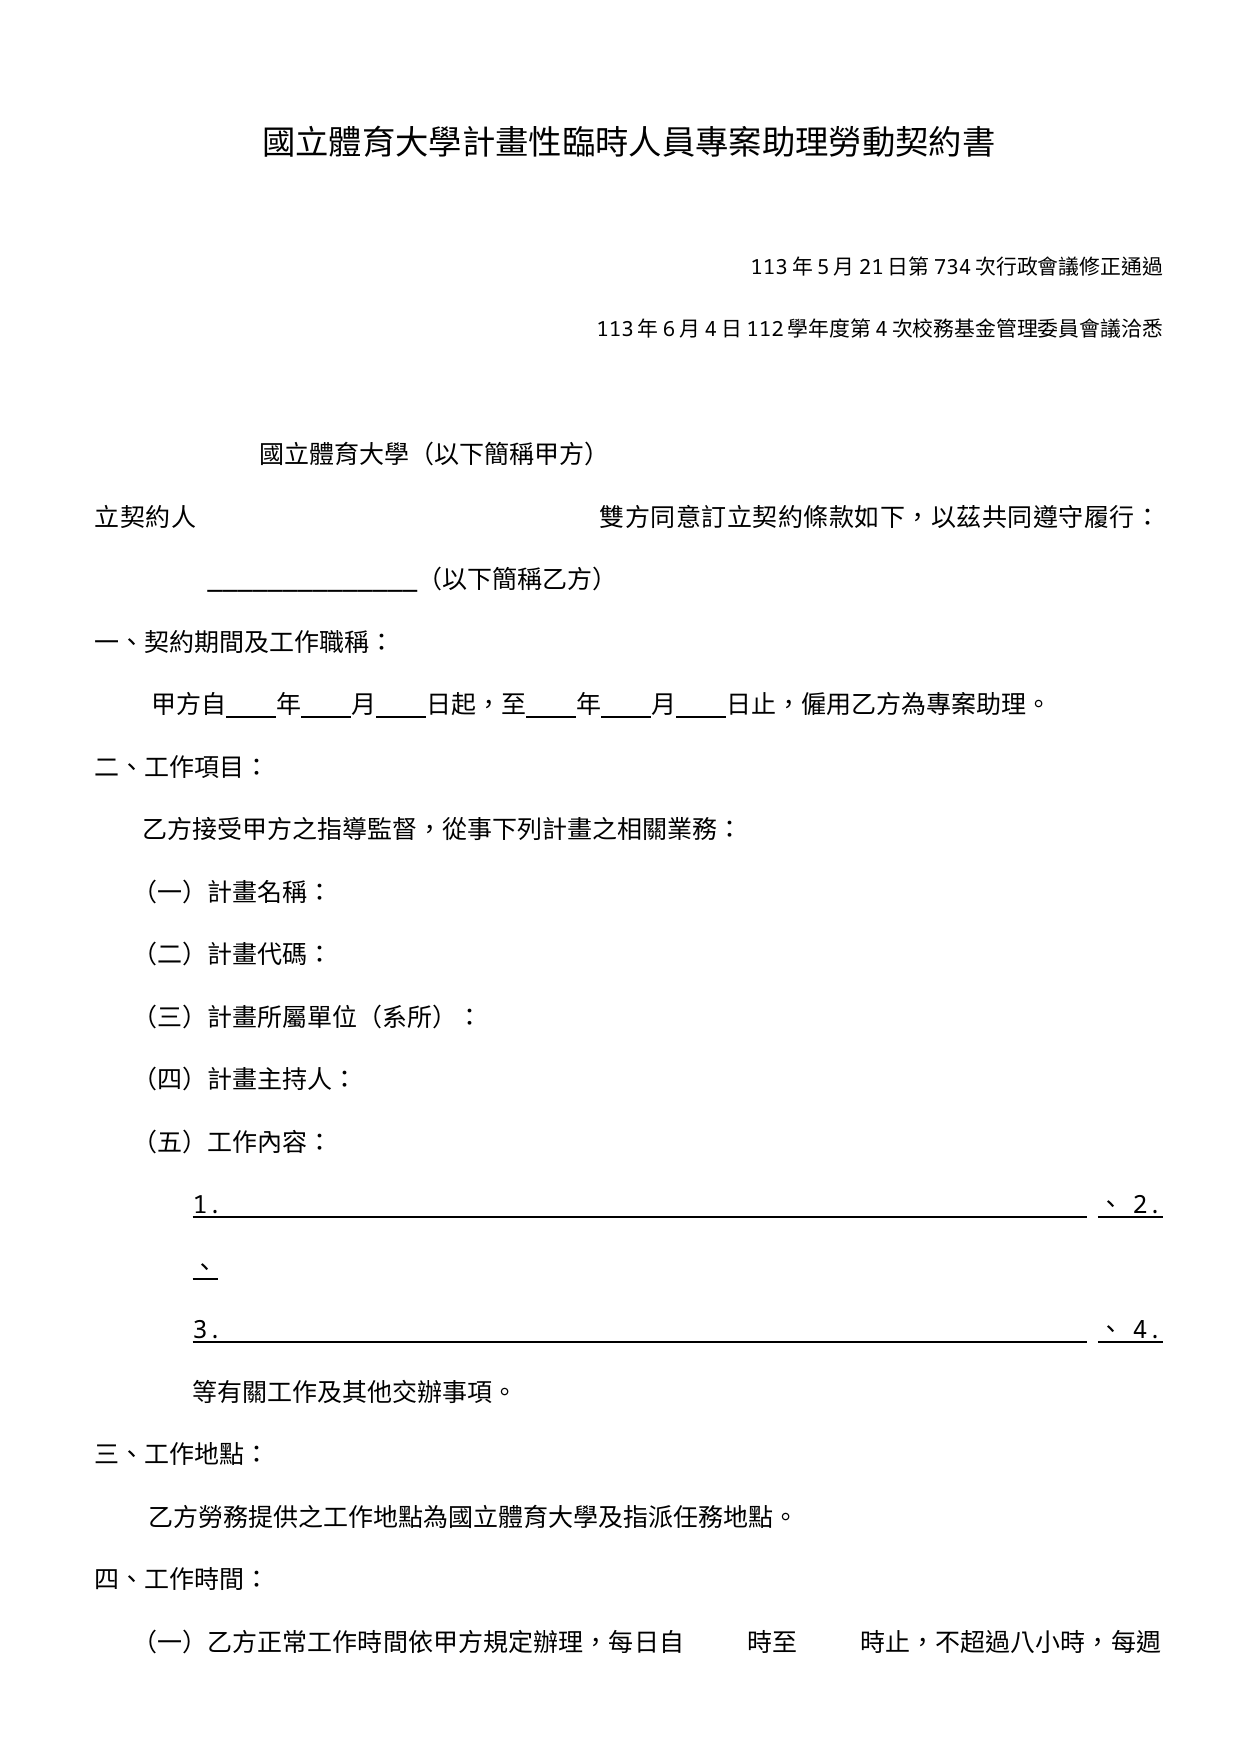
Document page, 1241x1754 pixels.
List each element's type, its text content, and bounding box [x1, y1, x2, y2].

text 四、工作時間： [94, 1536, 1162, 1599]
text （一）計畫名稱： [132, 849, 1162, 911]
text 一、契約期間及工作職稱： [94, 599, 1162, 661]
text 3. 、4. 等有關工作及其他交辦事項。 [192, 1286, 1162, 1411]
text 113年6月4日112學年度第4次校務基金管理委員會議洽悉 [94, 286, 1162, 349]
text （三）計畫所屬單位（系所）： [132, 974, 1162, 1036]
text 三、工作地點： [94, 1411, 1162, 1474]
text 1. 、2. 、 [192, 1161, 1162, 1286]
text （四）計畫主持人： [132, 1036, 1162, 1099]
text 二、工作項目： [94, 724, 1162, 786]
text 國立體育大學（以下簡稱甲方） [94, 411, 1162, 474]
text 立契約人 雙方同意訂立契約條款如下，以茲共同遵守履行： ______________（以下簡稱乙方） [94, 474, 1162, 599]
text 乙方接受甲方之指導監督，從事下列計畫之相關業務： [94, 786, 1162, 849]
text 113年5月21日第734次行政會議修正通過 [94, 224, 1162, 286]
text （一）乙方正常工作時間依甲方規定辦理，每日自 時至 時止，不超過八小時，每週 [132, 1599, 1162, 1661]
text 甲方自 年 月 日起，至 年 月 日止，僱用乙方為專案助理。 [151, 661, 1162, 724]
text （五）工作內容： [132, 1099, 1162, 1161]
text （二）計畫代碼： [132, 911, 1162, 974]
text 乙方勞務提供之工作地點為國立體育大學及指派任務地點。 [132, 1474, 1162, 1536]
text 國立體育大學計畫性臨時人員專案助理勞動契約書 [94, 99, 1162, 161]
